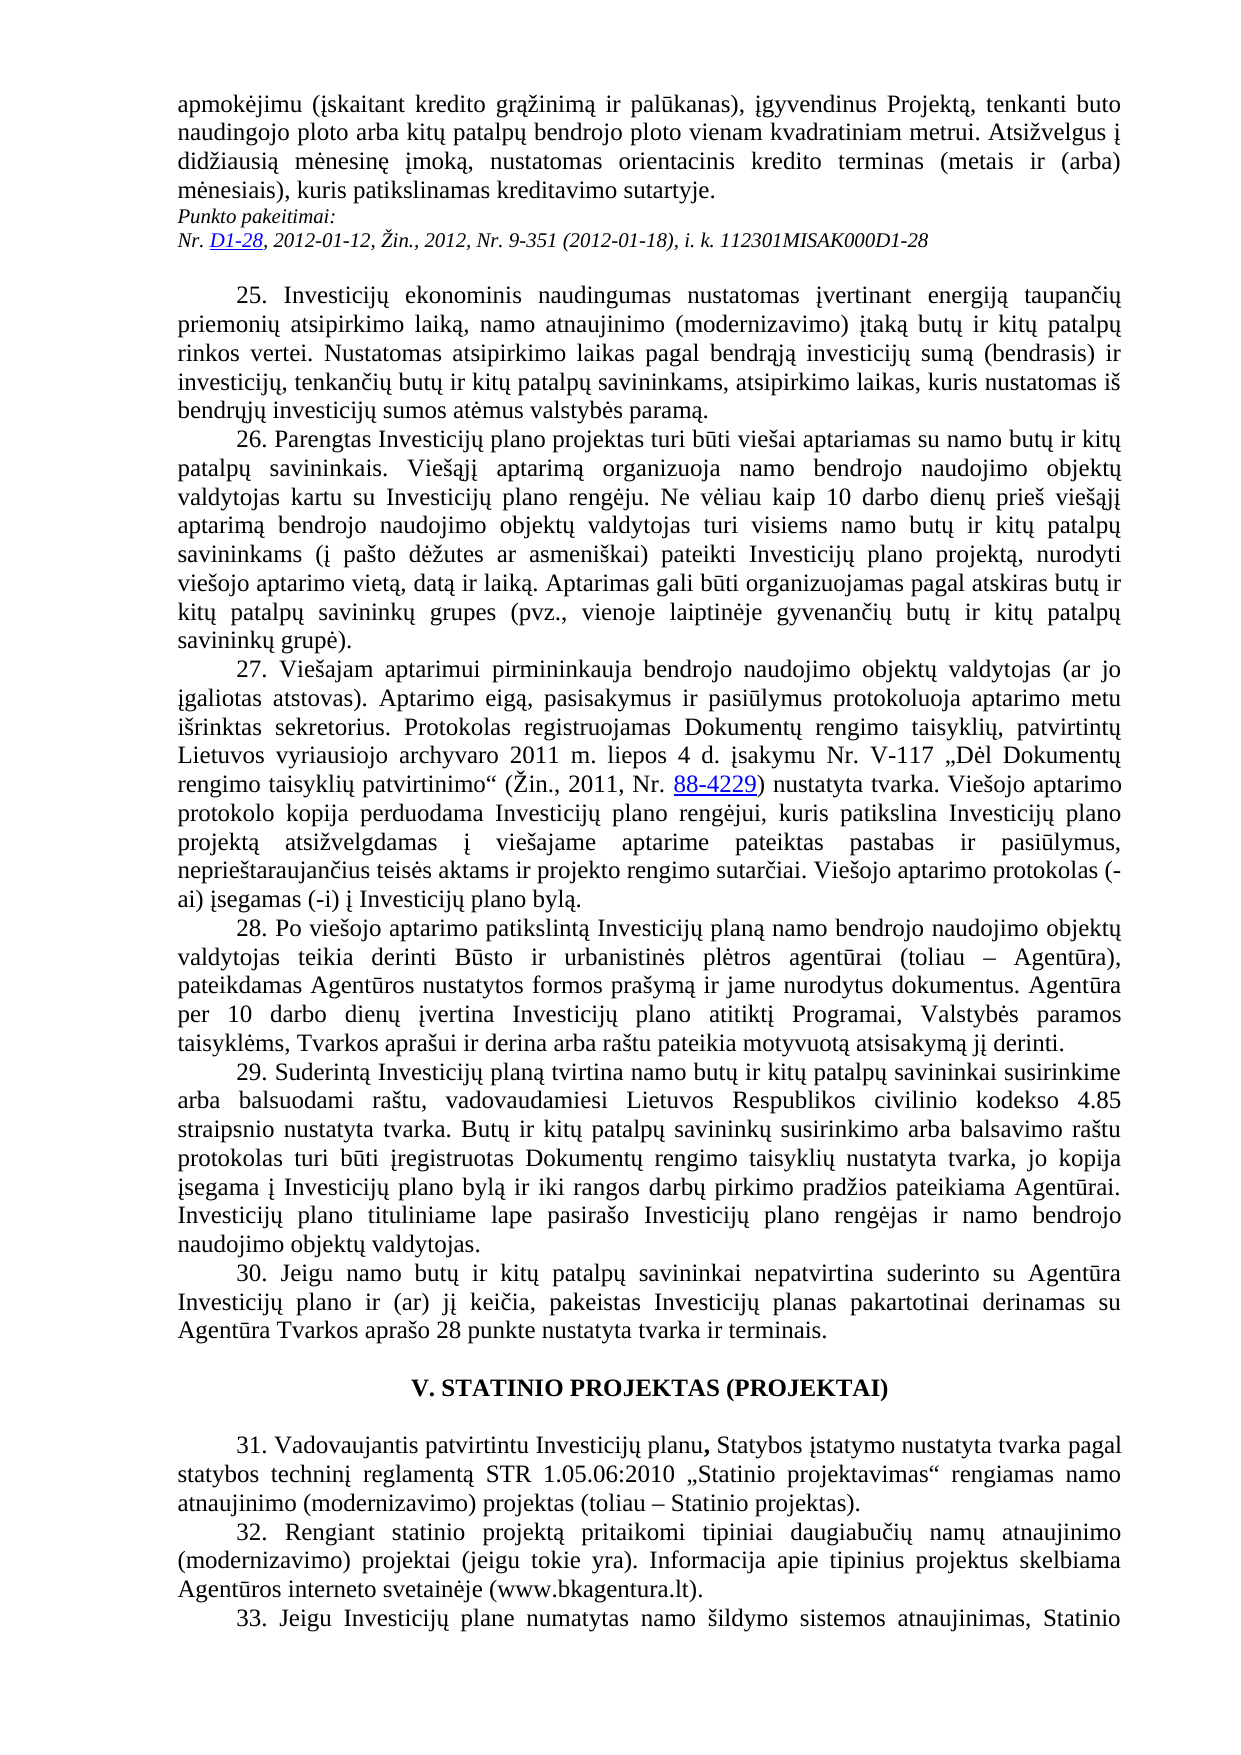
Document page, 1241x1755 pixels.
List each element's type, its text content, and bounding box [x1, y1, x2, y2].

text Punkto pakeitimai: [177, 204, 1122, 228]
text 33. Jeigu Investicijų plane numatytas namo šildymo sistemos atnaujinimas, Statinio [177, 1603, 1122, 1632]
text Nr. D1-28, 2012-01-12, Žin., 2012, Nr. 9-351 (2012-01-18), i. k. 112301MISAK000D1-28 [177, 228, 1122, 252]
text 29. Suderintą Investicijų planą tvirtina namo butų ir kitų patalpų savininkai susirinkime arba balsuodami raštu, vadovaudamiesi Lietuvos Respublikos civilinio kodekso 4.85 straipsnio nustatyta tvarka. Butų ir kitų patalpų savininkų susirinkimo arba balsavimo raštu protokolas turi būti įregistruotas Dokumentų rengimo taisyklių nustatyta tvarka, jo kopija įsegama į Investicijų plano bylą ir iki rangos darbų pirkimo pradžios pateikiama Agentūrai. Investicijų plano tituliniame lape pasirašo Investicijų plano rengėjas ir namo bendrojo naudojimo objektų valdytojas. [177, 1057, 1122, 1258]
text 31. Vadovaujantis patvirtintu Investicijų planu, Statybos įstatymo nustatyta tvarka pagal statybos techninį reglamentą STR 1.05.06:2010 „Statinio projektavimas“ rengiamas namo atnaujinimo (modernizavimo) projektas (toliau – Statinio projektas). [177, 1431, 1122, 1517]
text V. STATINIO PROJEKTAS (PROJEKTAI) [177, 1373, 1122, 1402]
text 32. Rengiant statinio projektą pritaikomi tipiniai daugiabučių namų atnaujinimo (modernizavimo) projektai (jeigu tokie yra). Informacija apie tipinius projektus skelbiama Agentūros interneto svetainėje (www.bkagentura.lt). [177, 1517, 1122, 1603]
text 26. Parengtas Investicijų plano projektas turi būti viešai aptariamas su namo butų ir kitų patalpų savininkais. Viešąjį aptarimą organizuoja namo bendrojo naudojimo objektų valdytojas kartu su Investicijų plano rengėju. Ne vėliau kaip 10 darbo dienų prieš viešąjį aptarimą bendrojo naudojimo objektų valdytojas turi visiems namo butų ir kitų patalpų savininkams (į pašto dėžutes ar asmeniškai) pateikti Investicijų plano projektą, nurodyti viešojo aptarimo vietą, datą ir laiką. Aptarimas gali būti organizuojamas pagal atskiras butų ir kitų patalpų savininkų grupes (pvz., vienoje laiptinėje gyvenančių butų ir kitų patalpų savininkų grupė). [177, 424, 1122, 654]
text 25. Investicijų ekonominis naudingumas nustatomas įvertinant energiją taupančių priemonių atsipirkimo laiką, namo atnaujinimo (modernizavimo) įtaką butų ir kitų patalpų rinkos vertei. Nustatomas atsipirkimo laikas pagal bendrąją investicijų sumą (bendrasis) ir investicijų, tenkančių butų ir kitų patalpų savininkams, atsipirkimo laikas, kuris nustatomas iš bendrųjų investicijų sumos atėmus valstybės paramą. [177, 281, 1122, 424]
text apmokėjimu (įskaitant kredito grąžinimą ir palūkanas), įgyvendinus Projektą, tenkanti buto naudingojo ploto arba kitų patalpų bendrojo ploto vienam kvadratiniam metrui. Atsižvelgus į didžiausią mėnesinę įmoką, nustatomas orientacinis kredito terminas (metais ir (arba) mėnesiais), kuris patikslinamas kreditavimo sutartyje. [177, 89, 1122, 204]
text 28. Po viešojo aptarimo patikslintą Investicijų planą namo bendrojo naudojimo objektų valdytojas teikia derinti Būsto ir urbanistinės plėtros agentūrai (toliau – Agentūra), pateikdamas Agentūros nustatytos formos prašymą ir jame nurodytus dokumentus. Agentūra per 10 darbo dienų įvertina Investicijų plano atitiktį Programai, Valstybės paramos taisyklėms, Tvarkos aprašui ir derina arba raštu pateikia motyvuotą atsisakymą jį derinti. [177, 913, 1122, 1057]
text 27. Viešajam aptarimui pirmininkauja bendrojo naudojimo objektų valdytojas (ar jo įgaliotas atstovas). Aptarimo eigą, pasisakymus ir pasiūlymus protokoluoja aptarimo metu išrinktas sekretorius. Protokolas registruojamas Dokumentų rengimo taisyklių, patvirtintų Lietuvos vyriausiojo archyvaro 2011 m. liepos 4 d. įsakymu Nr. V-117 „Dėl Dokumentų rengimo taisyklių patvirtinimo“ (Žin., 2011, Nr. 88-4229) nustatyta tvarka. Viešojo aptarimo protokolo kopija perduodama Investicijų plano rengėjui, kuris patikslina Investicijų plano projektą atsižvelgdamas į viešajame aptarime pateiktas pastabas ir pasiūlymus, neprieštaraujančius teisės aktams ir projekto rengimo sutarčiai. Viešojo aptarimo protokolas (-ai) įsegamas (-i) į Investicijų plano bylą. [177, 654, 1122, 913]
text 30. Jeigu namo butų ir kitų patalpų savininkai nepatvirtina suderinto su Agentūra Investicijų plano ir (ar) jį keičia, pakeistas Investicijų planas pakartotinai derinamas su Agentūra Tvarkos aprašo 28 punkte nustatyta tvarka ir terminais. [177, 1258, 1122, 1344]
